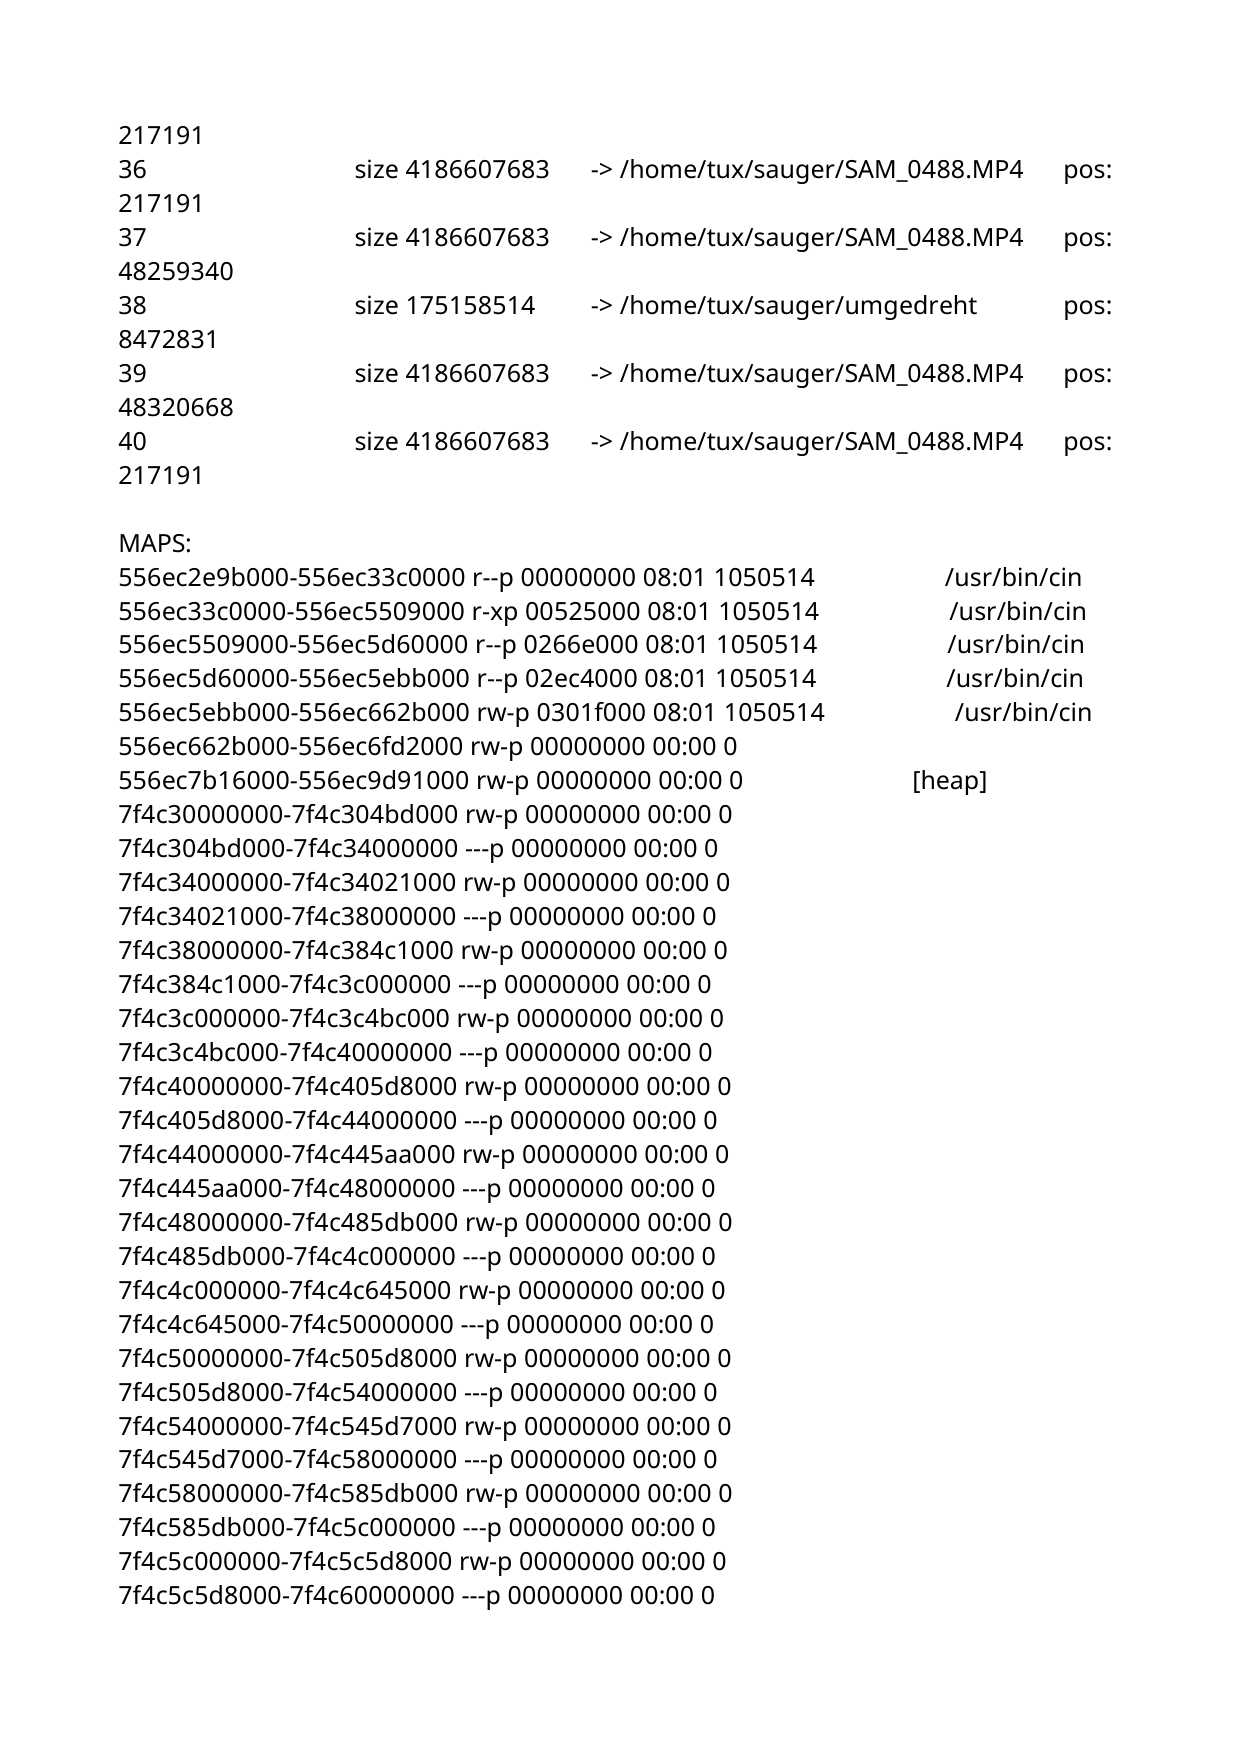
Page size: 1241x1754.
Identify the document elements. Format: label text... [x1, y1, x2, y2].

text 38 size 175158514 -> /home/tux/sauger/umgedreht pos: 8472831 [118, 288, 1122, 356]
text 39 size 4186607683 -> /home/tux/sauger/SAM_0488.MP4 pos: 48320668 [118, 356, 1122, 424]
text 7f4c58000000-7f4c585db000 rw-p 00000000 00:00 0 [118, 1476, 1122, 1510]
text 7f4c304bd000-7f4c34000000 ---p 00000000 00:00 0 [118, 831, 1122, 865]
text 556ec5d60000-556ec5ebb000 r--p 02ec4000 08:01 1050514 /usr/bin/cin [118, 661, 1122, 695]
text 7f4c34000000-7f4c34021000 rw-p 00000000 00:00 0 [118, 865, 1122, 899]
text 7f4c4c000000-7f4c4c645000 rw-p 00000000 00:00 0 [118, 1273, 1122, 1307]
text 7f4c384c1000-7f4c3c000000 ---p 00000000 00:00 0 [118, 967, 1122, 1001]
text 556ec7b16000-556ec9d91000 rw-p 00000000 00:00 0 [heap] [118, 763, 1122, 797]
text 36 size 4186607683 -> /home/tux/sauger/SAM_0488.MP4 pos: 217191 [118, 152, 1122, 220]
text 556ec662b000-556ec6fd2000 rw-p 00000000 00:00 0 [118, 729, 1122, 763]
text 7f4c505d8000-7f4c54000000 ---p 00000000 00:00 0 [118, 1374, 1122, 1408]
text 7f4c5c5d8000-7f4c60000000 ---p 00000000 00:00 0 [118, 1578, 1122, 1612]
text 7f4c3c000000-7f4c3c4bc000 rw-p 00000000 00:00 0 [118, 1001, 1122, 1035]
text 7f4c44000000-7f4c445aa000 rw-p 00000000 00:00 0 [118, 1137, 1122, 1171]
text 7f4c4c645000-7f4c50000000 ---p 00000000 00:00 0 [118, 1307, 1122, 1341]
text 7f4c48000000-7f4c485db000 rw-p 00000000 00:00 0 [118, 1205, 1122, 1239]
text 7f4c3c4bc000-7f4c40000000 ---p 00000000 00:00 0 [118, 1035, 1122, 1069]
text 7f4c40000000-7f4c405d8000 rw-p 00000000 00:00 0 [118, 1069, 1122, 1103]
text MAPS: [118, 526, 1122, 559]
text 7f4c445aa000-7f4c48000000 ---p 00000000 00:00 0 [118, 1171, 1122, 1205]
text 7f4c405d8000-7f4c44000000 ---p 00000000 00:00 0 [118, 1103, 1122, 1137]
text 556ec33c0000-556ec5509000 r-xp 00525000 08:01 1050514 /usr/bin/cin [118, 593, 1122, 627]
text 37 size 4186607683 -> /home/tux/sauger/SAM_0488.MP4 pos: 48259340 [118, 220, 1122, 288]
text 7f4c50000000-7f4c505d8000 rw-p 00000000 00:00 0 [118, 1341, 1122, 1374]
text 7f4c485db000-7f4c4c000000 ---p 00000000 00:00 0 [118, 1239, 1122, 1273]
text 7f4c545d7000-7f4c58000000 ---p 00000000 00:00 0 [118, 1442, 1122, 1476]
text 556ec5509000-556ec5d60000 r--p 0266e000 08:01 1050514 /usr/bin/cin [118, 627, 1122, 661]
text 217191 [118, 118, 1122, 152]
text 7f4c54000000-7f4c545d7000 rw-p 00000000 00:00 0 [118, 1408, 1122, 1442]
text 556ec5ebb000-556ec662b000 rw-p 0301f000 08:01 1050514 /usr/bin/cin [118, 695, 1122, 729]
text 40 size 4186607683 -> /home/tux/sauger/SAM_0488.MP4 pos: 217191 [118, 424, 1122, 492]
text 556ec2e9b000-556ec33c0000 r--p 00000000 08:01 1050514 /usr/bin/cin [118, 559, 1122, 593]
text 7f4c30000000-7f4c304bd000 rw-p 00000000 00:00 0 [118, 797, 1122, 831]
text 7f4c585db000-7f4c5c000000 ---p 00000000 00:00 0 [118, 1510, 1122, 1544]
text 7f4c34021000-7f4c38000000 ---p 00000000 00:00 0 [118, 899, 1122, 933]
text 7f4c5c000000-7f4c5c5d8000 rw-p 00000000 00:00 0 [118, 1544, 1122, 1578]
text 7f4c38000000-7f4c384c1000 rw-p 00000000 00:00 0 [118, 933, 1122, 967]
